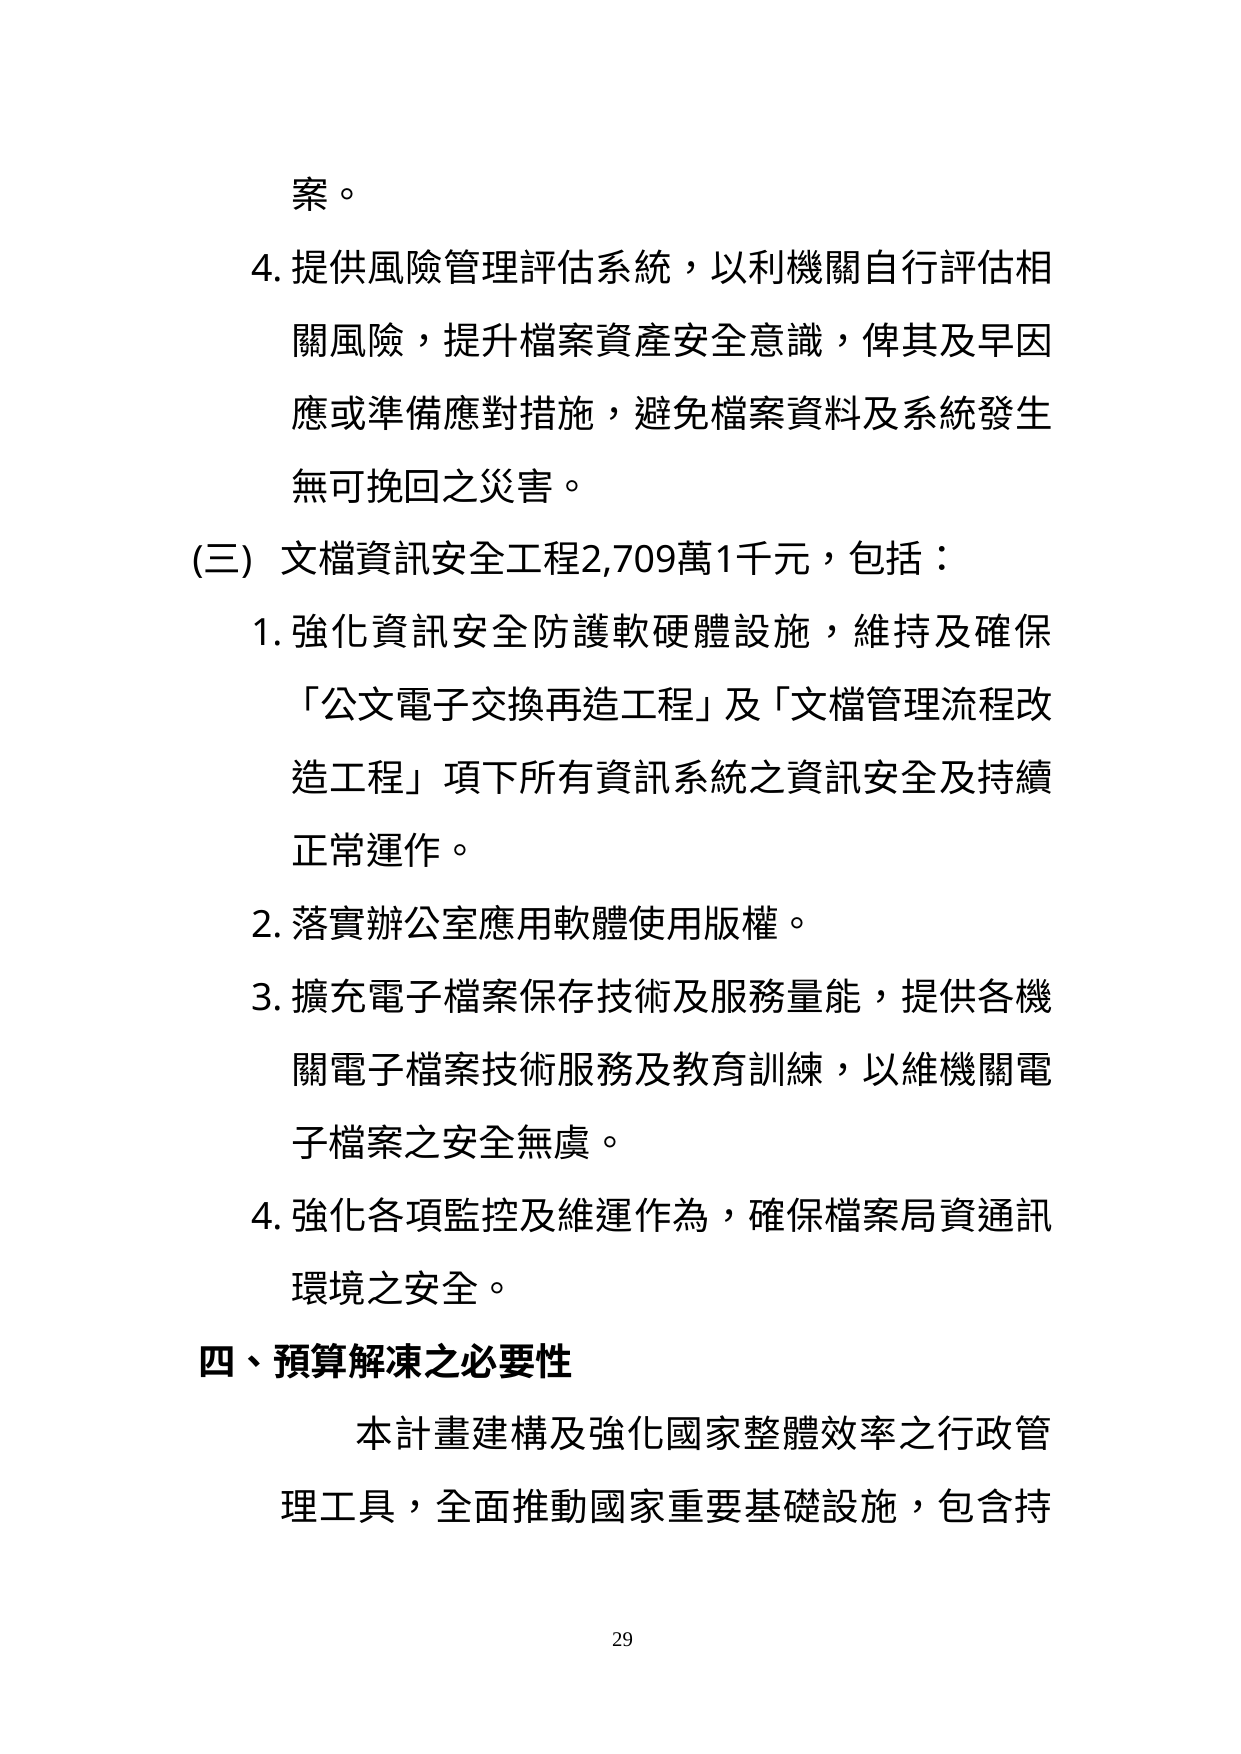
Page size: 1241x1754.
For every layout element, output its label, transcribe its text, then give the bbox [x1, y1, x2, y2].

list 擴充電子檔案保存技術及服務量能，提供各機關電子檔案技術服務及教育訓練，以維機關電子檔案之安全無虞。 [251, 952, 1053, 1171]
list 提供風險管理評估系統，以利機關自行評估相關風險，提升檔案資產安全意識，俾其及早因應或準備應對措施，避免檔案資料及系統發生無可挽回之災害。 [251, 223, 1053, 514]
text 本計畫建構及強化國家整體效率之行政管理工具，全面推動國家重要基礎設施，包含持 [281, 1389, 1053, 1535]
list 落實辦公室應用軟體使用版權。 [251, 879, 1053, 952]
list 強化各項監控及維運作為，確保檔案局資通訊環境之安全。 [251, 1171, 1053, 1317]
list 文檔資訊安全工程2,709萬1千元，包括： [192, 514, 1053, 587]
list 以單一平臺提供國家檔案及機關檔案查詢檢索服務，提供易用、好用的查詢介面，並提供應用程式介面（API）供機關文檔系統整合介接，便捷民眾一站即可申請機關檔案與國家檔案。 [251, 150, 1053, 223]
list 強化資訊安全防護軟硬體設施，維持及確保「公文電子交換再造工程」及「文檔管理流程改造工程」項下所有資訊系統之資訊安全及持續正常運作。 [251, 587, 1053, 879]
list 預算解凍之必要性 [198, 1317, 1053, 1389]
